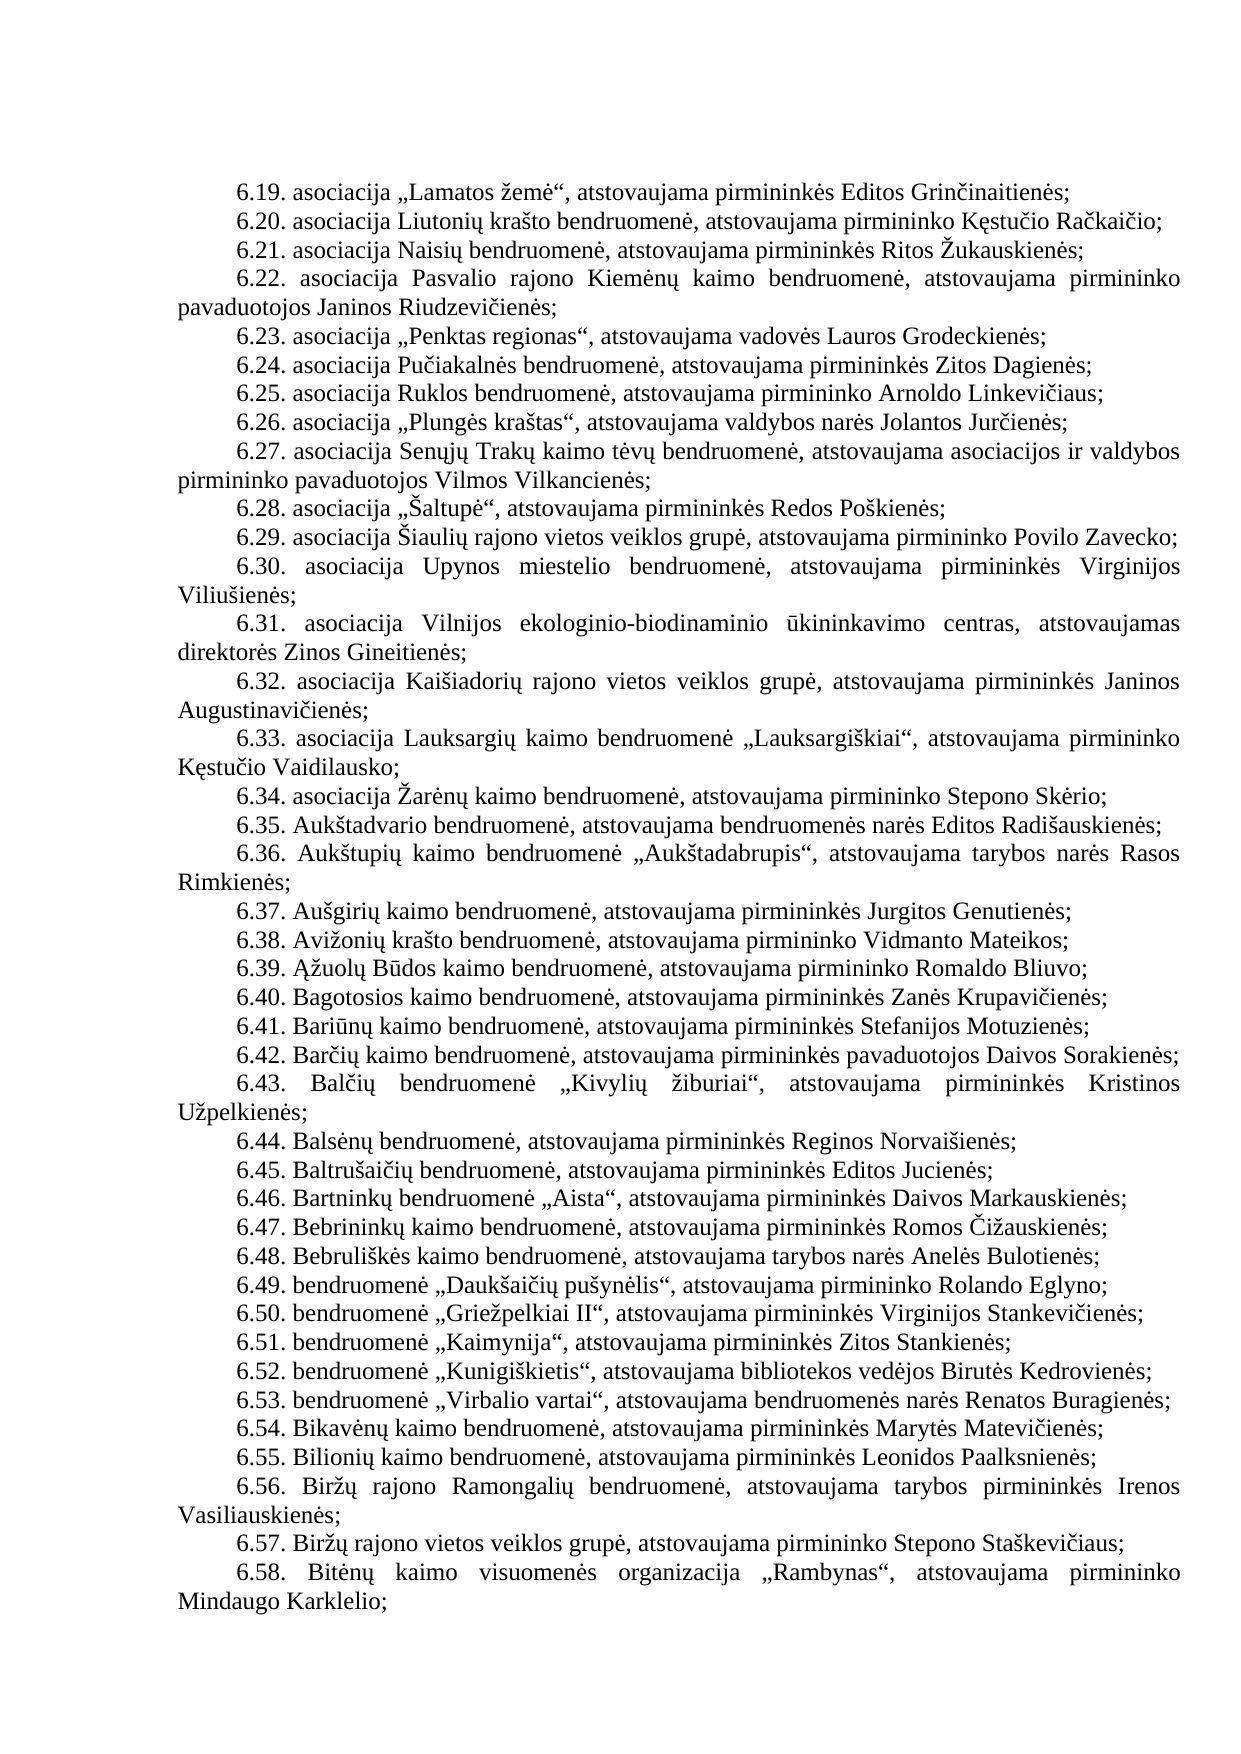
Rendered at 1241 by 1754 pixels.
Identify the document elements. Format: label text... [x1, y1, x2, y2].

text 6.50. bendruomenė „Griežpelkiai II“, atstovaujama pirmininkės Virginijos Stankevičienės; [177, 1298, 1181, 1327]
text 6.54. Bikavėnų kaimo bendruomenė, atstovaujama pirmininkės Marytės Matevičienės; [177, 1413, 1181, 1442]
text 6.40. Bagotosios kaimo bendruomenė, atstovaujama pirmininkės Zanės Krupavičienės; [177, 982, 1181, 1011]
text 6.29. asociacija Šiaulių rajono vietos veiklos grupė, atstovaujama pirmininko Povilo Zavecko; [177, 522, 1181, 551]
text 6.27. asociacija Senųjų Trakų kaimo tėvų bendruomenė, atstovaujama asociacijos ir valdybos pirmininko pavaduotojos Vilmos Vilkancienės; [177, 436, 1181, 493]
text 6.32. asociacija Kaišiadorių rajono vietos veiklos grupė, atstovaujama pirmininkės Janinos Augustinavičienės; [177, 666, 1181, 723]
text 6.53. bendruomenė „Virbalio vartai“, atstovaujama bendruomenės narės Renatos Buragienės; [177, 1385, 1181, 1413]
text 6.34. asociacija Žarėnų kaimo bendruomenė, atstovaujama pirmininko Stepono Skėrio; [177, 781, 1181, 810]
text 6.35. Aukštadvario bendruomenė, atstovaujama bendruomenės narės Editos Radišauskienės; [177, 810, 1181, 838]
text 6.36. Aukštupių kaimo bendruomenė „Aukštadabrupis“, atstovaujama tarybos narės Rasos Rimkienės; [177, 838, 1181, 896]
text 6.38. Avižonių krašto bendruomenė, atstovaujama pirmininko Vidmanto Mateikos; [177, 925, 1181, 953]
text 6.49. bendruomenė „Daukšaičių pušynėlis“, atstovaujama pirmininko Rolando Eglyno; [177, 1270, 1181, 1298]
text 6.48. Bebruliškės kaimo bendruomenė, atstovaujama tarybos narės Anelės Bulotienės; [177, 1241, 1181, 1270]
text 6.24. asociacija Pučiakalnės bendruomenė, atstovaujama pirmininkės Zitos Dagienės; [177, 350, 1181, 378]
text 6.52. bendruomenė „Kunigiškietis“, atstovaujama bibliotekos vedėjos Birutės Kedrovienės; [177, 1356, 1181, 1385]
text 6.58. Bitėnų kaimo visuomenės organizacija „Rambynas“, atstovaujama pirmininko Mindaugo Karklelio; [177, 1557, 1181, 1615]
text 6.41. Bariūnų kaimo bendruomenė, atstovaujama pirmininkės Stefanijos Motuzienės; [177, 1011, 1181, 1040]
text 6.37. Aušgirių kaimo bendruomenė, atstovaujama pirmininkės Jurgitos Genutienės; [177, 896, 1181, 925]
text 6.39. Ąžuolų Būdos kaimo bendruomenė, atstovaujama pirmininko Romaldo Bliuvo; [177, 953, 1181, 982]
text 6.30. asociacija Upynos miestelio bendruomenė, atstovaujama pirmininkės Virginijos Viliušienės; [177, 551, 1181, 608]
text 6.47. Bebrininkų kaimo bendruomenė, atstovaujama pirmininkės Romos Čižauskienės; [177, 1212, 1181, 1241]
text 6.19. asociacija „Lamatos žemė“, atstovaujama pirmininkės Editos Grinčinaitienės; [177, 177, 1181, 206]
text 6.45. Baltrušaičių bendruomenė, atstovaujama pirmininkės Editos Jucienės; [177, 1155, 1181, 1183]
text 6.26. asociacija „Plungės kraštas“, atstovaujama valdybos narės Jolantos Jurčienės; [177, 407, 1181, 436]
text 6.25. asociacija Ruklos bendruomenė, atstovaujama pirmininko Arnoldo Linkevičiaus; [177, 378, 1181, 407]
text 6.46. Bartninkų bendruomenė „Aista“, atstovaujama pirmininkės Daivos Markauskienės; [177, 1183, 1181, 1212]
text 6.57. Biržų rajono vietos veiklos grupė, atstovaujama pirmininko Stepono Staškevičiaus; [177, 1528, 1181, 1557]
text 6.51. bendruomenė „Kaimynija“, atstovaujama pirmininkės Zitos Stankienės; [177, 1327, 1181, 1356]
text 6.56. Biržų rajono Ramongalių bendruomenė, atstovaujama tarybos pirmininkės Irenos Vasiliauskienės; [177, 1471, 1181, 1528]
text 6.28. asociacija „Šaltupė“, atstovaujama pirmininkės Redos Poškienės; [177, 493, 1181, 522]
text 6.20. asociacija Liutonių krašto bendruomenė, atstovaujama pirmininko Kęstučio Račkaičio; [177, 206, 1181, 235]
text 6.43. Balčių bendruomenė „Kivylių žiburiai“, atstovaujama pirmininkės Kristinos Užpelkienės; [177, 1068, 1181, 1126]
text 6.33. asociacija Lauksargių kaimo bendruomenė „Lauksargiškiai“, atstovaujama pirmininko Kęstučio Vaidilausko; [177, 723, 1181, 781]
text 6.31. asociacija Vilnijos ekologinio-biodinaminio ūkininkavimo centras, atstovaujamas direktorės Zinos Gineitienės; [177, 608, 1181, 666]
text 6.42. Barčių kaimo bendruomenė, atstovaujama pirmininkės pavaduotojos Daivos Sorakienės; [177, 1040, 1181, 1068]
text 6.22. asociacija Pasvalio rajono Kiemėnų kaimo bendruomenė, atstovaujama pirmininko pavaduotojos Janinos Riudzevičienės; [177, 263, 1181, 321]
text 6.55. Bilionių kaimo bendruomenė, atstovaujama pirmininkės Leonidos Paalksnienės; [177, 1442, 1181, 1471]
text 6.44. Balsėnų bendruomenė, atstovaujama pirmininkės Reginos Norvaišienės; [177, 1126, 1181, 1155]
text 6.21. asociacija Naisių bendruomenė, atstovaujama pirmininkės Ritos Žukauskienės; [177, 235, 1181, 263]
text 6.23. asociacija „Penktas regionas“, atstovaujama vadovės Lauros Grodeckienės; [177, 321, 1181, 350]
